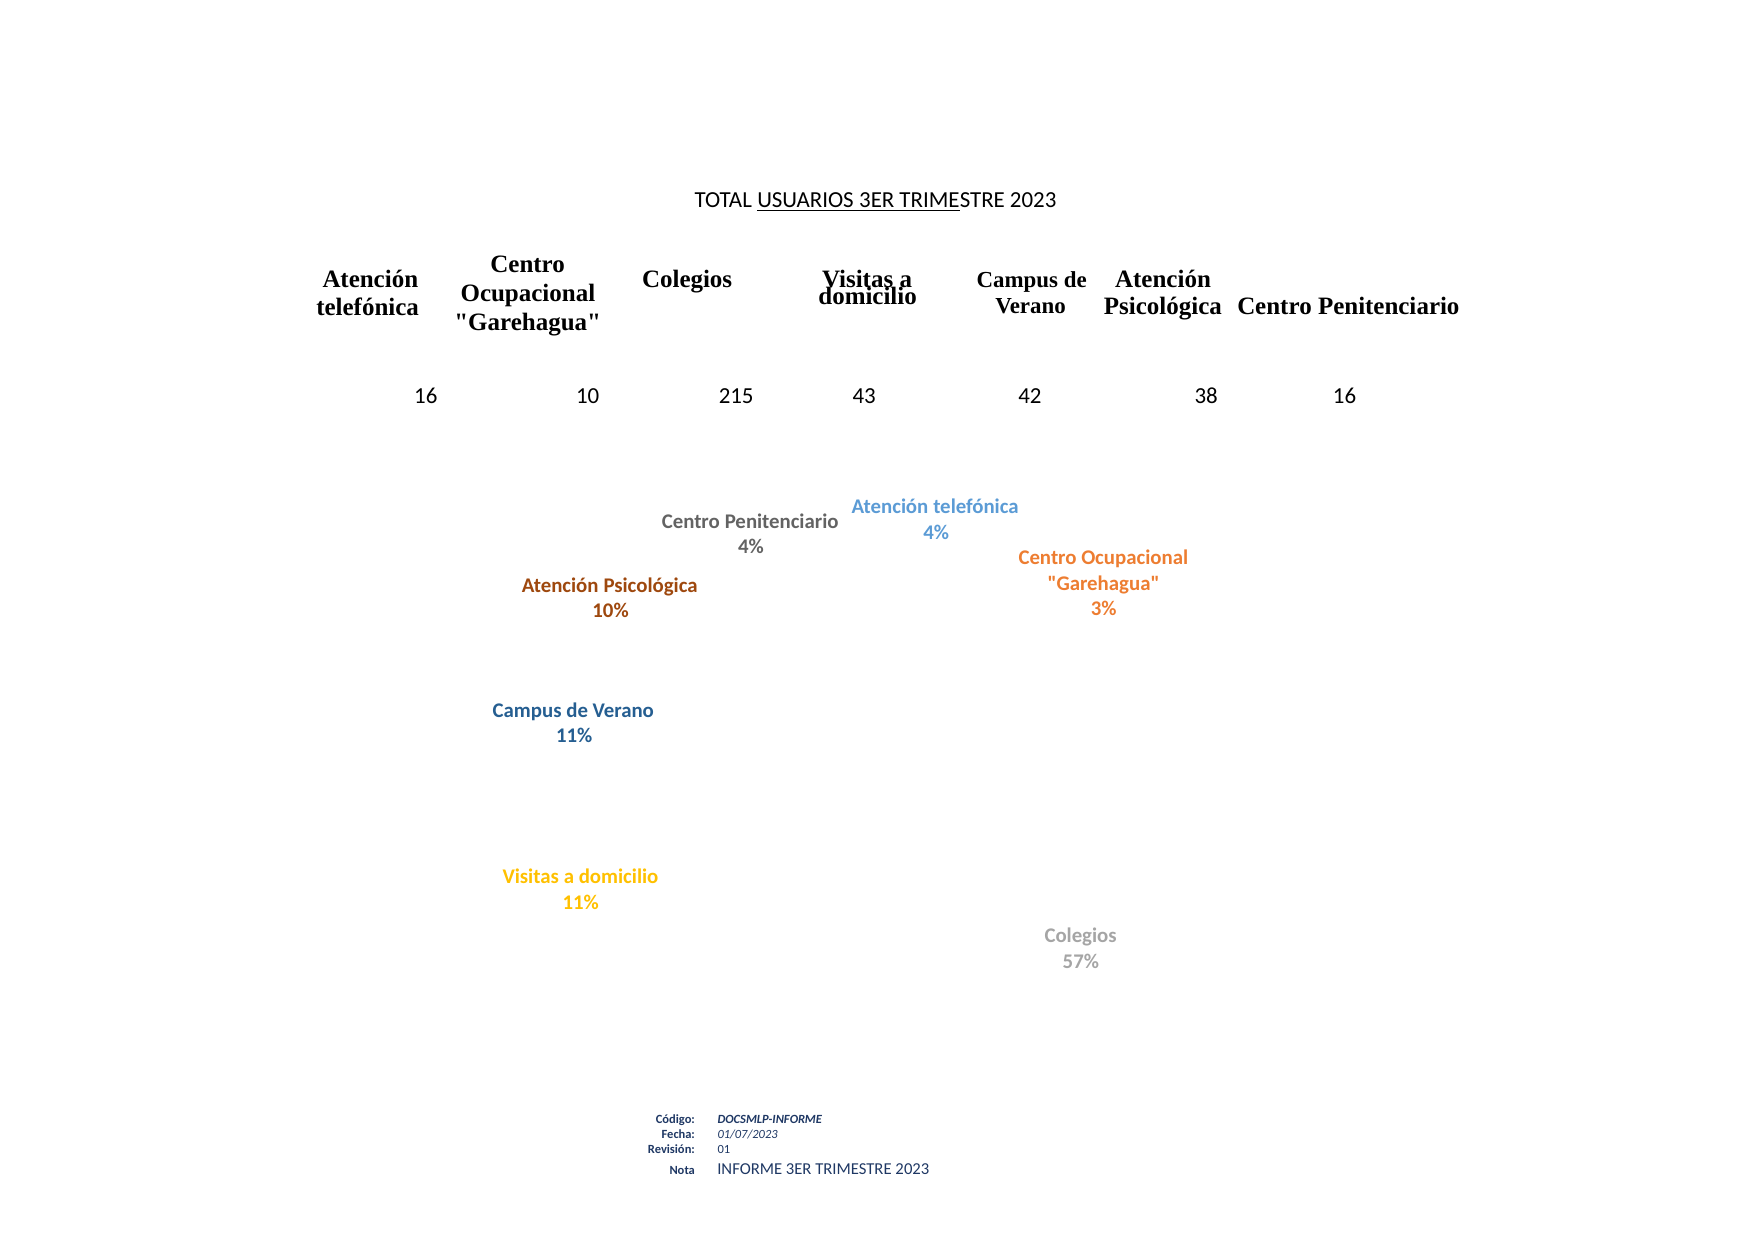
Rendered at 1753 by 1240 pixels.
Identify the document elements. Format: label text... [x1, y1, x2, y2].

text Campus de Verano 11% [492, 697, 1742, 748]
table_header Centro Penitenciario 4% Atención Psicológica 10% [522, 493, 847, 623]
table_header [449, 251, 454, 336]
text Nota INFORME 3ER TRIMESTRE 2023 [669, 1157, 1742, 1178]
table_header Campus de Verano [976, 251, 1099, 336]
table_header [637, 251, 642, 336]
table_header Colegios Visitas a domicilio [642, 251, 972, 336]
table_header Centro Ocupacional "Garehagua" [454, 251, 637, 336]
table_header [1099, 251, 1104, 336]
text Colegios 57% [1044, 923, 1742, 973]
text Código: DOCSMLP-INFORME Fecha: 01/07/2023 Revisión: 01 [648, 1111, 1742, 1157]
table_header [316, 493, 522, 623]
text TOTAL USUARIOS 3ER TRIMESTRE 2023 [694, 185, 1742, 214]
table_header Atención telefónica 4% Centro Ocupacional "Garehagua" 3% [851, 493, 1196, 623]
text 16 10 215 43 42 38 16 [414, 381, 1742, 409]
table_header [847, 493, 851, 623]
table_header Atención Psicológica Centro Penitenciario [1104, 251, 1464, 336]
table_header Atención telefónica [316, 251, 449, 336]
table_header [972, 251, 976, 336]
text Visitas a domicilio 11% [502, 864, 1742, 914]
